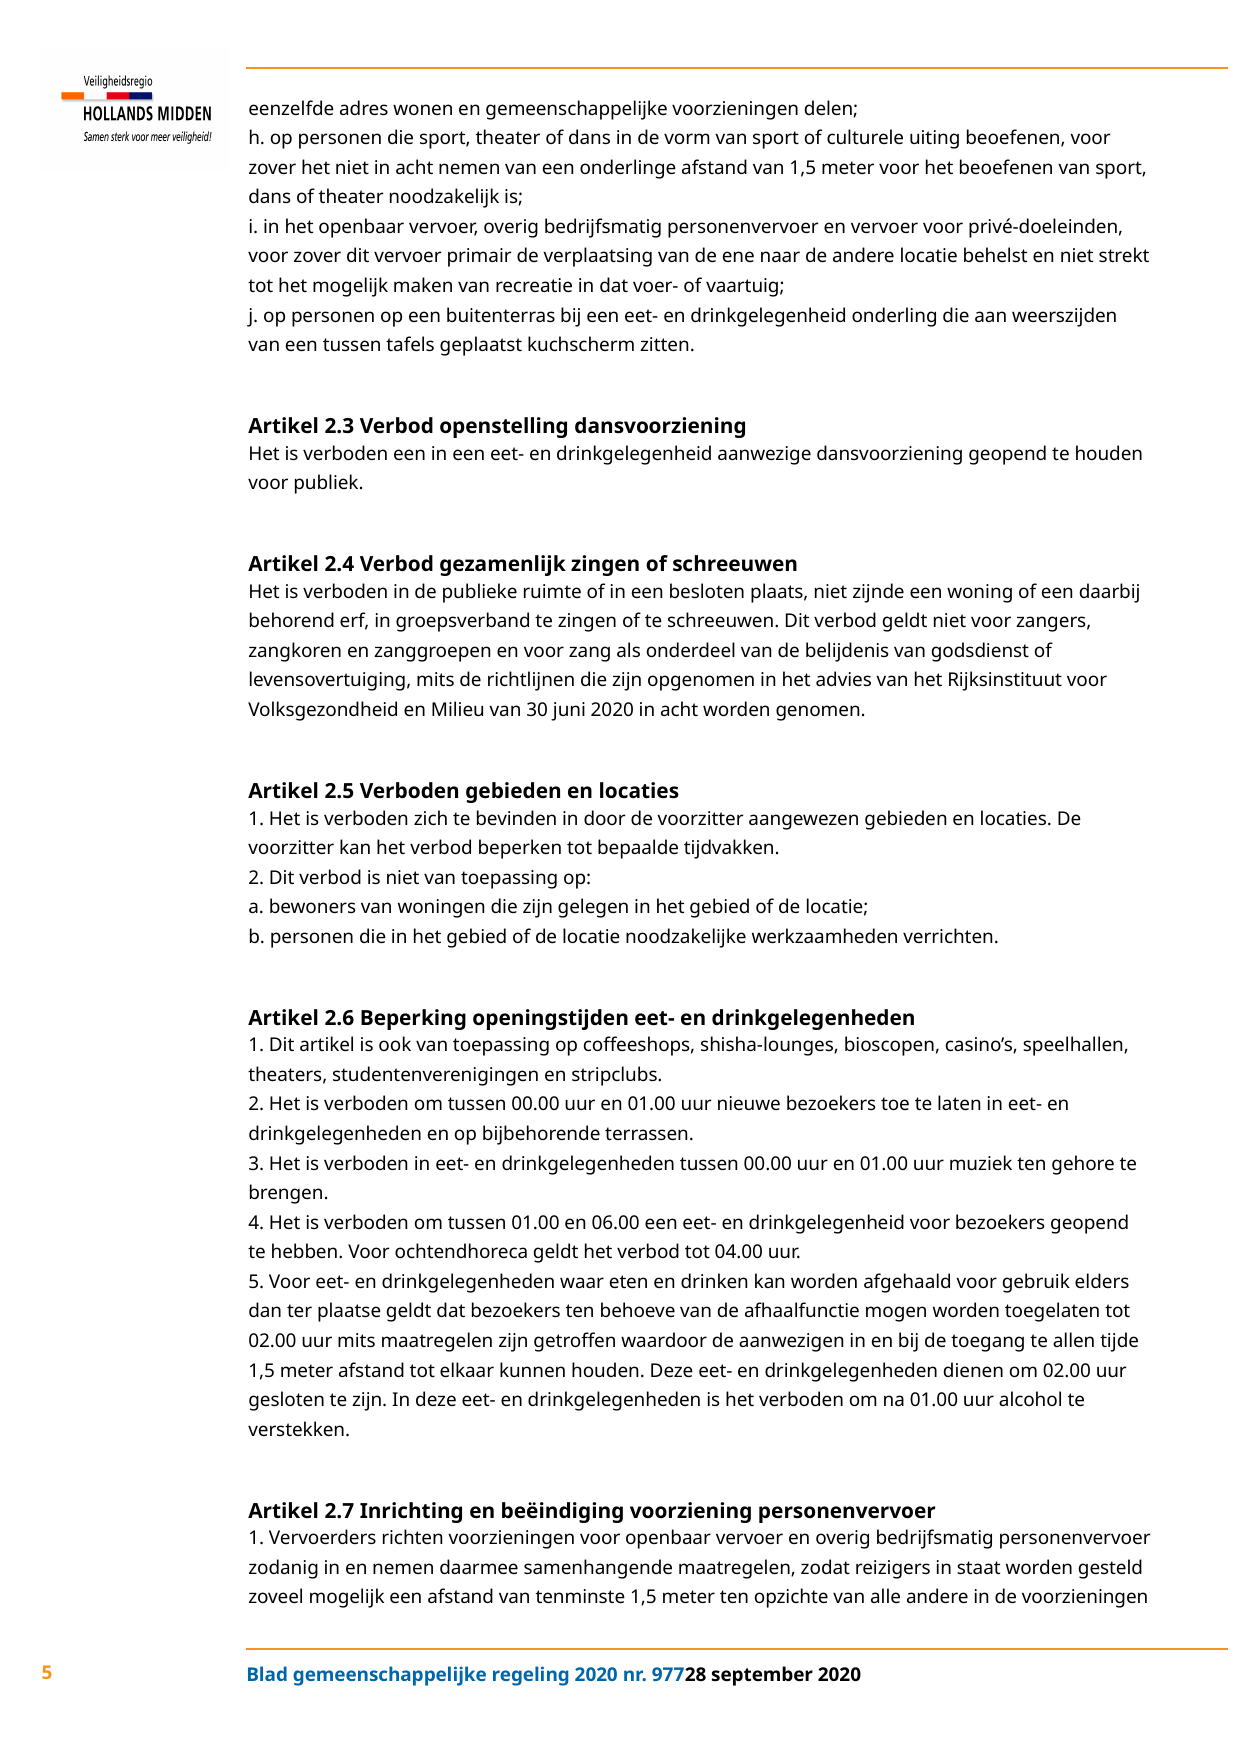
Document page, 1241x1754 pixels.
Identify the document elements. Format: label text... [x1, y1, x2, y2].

text 1. Vervoerders richten voorzieningen voor openbaar vervoer en overig bedrijfsmatig personenvervoer zodanig in en nemen daarmee samenhangende maatregelen, zodat reizigers in staat worden gesteld zoveel mogelijk een afstand van tenminste 1,5 meter ten opzichte van alle andere in de voorzieningen [248, 1524, 1152, 1609]
text Artikel 2.7 Inrichting en beëindiging voorziening personenvervoer [248, 1496, 1152, 1524]
picture [41, 47, 231, 172]
text 2. Dit verbod is niet van toepassing op: [248, 864, 1152, 889]
text j. op personen op een buitenterras bij een eet- en drinkgelegenheid onderling die aan weerszijden van een tussen tafels geplaatst kuchscherm zitten. [248, 302, 1152, 357]
text Artikel 2.3 Verbod openstelling dansvoorziening [248, 411, 1152, 440]
text eenzelfde adres wonen en gemeenschappelijke voorzieningen delen; [248, 95, 1152, 121]
text a. bewoners van woningen die zijn gelegen in het gebied of de locatie; [248, 893, 1152, 919]
text 1. Het is verboden zich te bevinden in door de voorzitter aangewezen gebieden en locaties. De voorzitter kan het verbod beperken tot bepaalde tijdvakken. [248, 805, 1152, 860]
text 3. Het is verboden in eet- en drinkgelegenheden tussen 00.00 uur en 01.00 uur muziek ten gehore te brengen. [248, 1150, 1152, 1205]
text 5. Voor eet- en drinkgelegenheden waar eten en drinken kan worden afgehaald voor gebruik elders dan ter plaatse geldt dat bezoekers ten behoeve van de afhaalfunctie mogen worden toegelaten tot 02.00 uur mits maatregelen zijn getroffen waardoor de aanwezigen in en bij de toegang te allen tijde 1,5 meter afstand tot elkaar kunnen houden. Deze eet- en drinkgelegenheden dienen om 02.00 uur gesloten te zijn. In deze eet- en drinkgelegenheden is het verboden om na 01.00 uur alcohol te verstekken. [248, 1268, 1152, 1442]
text 2. Het is verboden om tussen 00.00 uur en 01.00 uur nieuwe bezoekers toe te laten in eet- en drinkgelegenheden en op bijbehorende terrassen. [248, 1091, 1152, 1146]
text b. personen die in het gebied of de locatie noodzakelijke werkzaamheden verrichten. [248, 923, 1152, 949]
text h. op personen die sport, theater of dans in de vorm van sport of culturele uiting beoefenen, voor zover het niet in acht nemen van een onderlinge afstand van 1,5 meter voor het beoefenen van sport, dans of theater noodzakelijk is; [248, 124, 1152, 209]
text Het is verboden een in een eet- en drinkgelegenheid aanwezige dansvoorziening geopend te houden voor publiek. [248, 440, 1152, 495]
text Het is verboden in de publieke ruimte of in een besloten plaats, niet zijnde een woning of een daarbij behorend erf, in groepsverband te zingen of te schreeuwen. Dit verbod geldt niet voor zangers, zangkoren en zanggroepen en voor zang als onderdeel van de belijdenis van godsdienst of levensovertuiging, mits de richtlijnen die zijn opgenomen in het advies van het Rijksinstituut voor Volksgezondheid en Milieu van 30 juni 2020 in acht worden genomen. [248, 578, 1152, 722]
text 4. Het is verboden om tussen 01.00 en 06.00 een eet- en drinkgelegenheid voor bezoekers geopend te hebben. Voor ochtendhoreca geldt het verbod tot 04.00 uur. [248, 1209, 1152, 1264]
text i. in het openbaar vervoer, overig bedrijfsmatig personenvervoer en vervoer voor privé-doeleinden, voor zover dit vervoer primair de verplaatsing van de ene naar de andere locatie behelst en niet strekt tot het mogelijk maken van recreatie in dat voer- of vaartuig; [248, 213, 1152, 298]
text Artikel 2.5 Verboden gebieden en locaties [248, 776, 1152, 805]
text 1. Dit artikel is ook van toepassing op coffeeshops, shisha-lounges, bioscopen, casino’s, speelhallen, theaters, studentenverenigingen en stripclubs. [248, 1031, 1152, 1087]
text Artikel 2.6 Beperking openingstijden eet- en drinkgelegenheden [248, 1003, 1152, 1031]
text Artikel 2.4 Verbod gezamenlijk zingen of schreeuwen [248, 549, 1152, 578]
